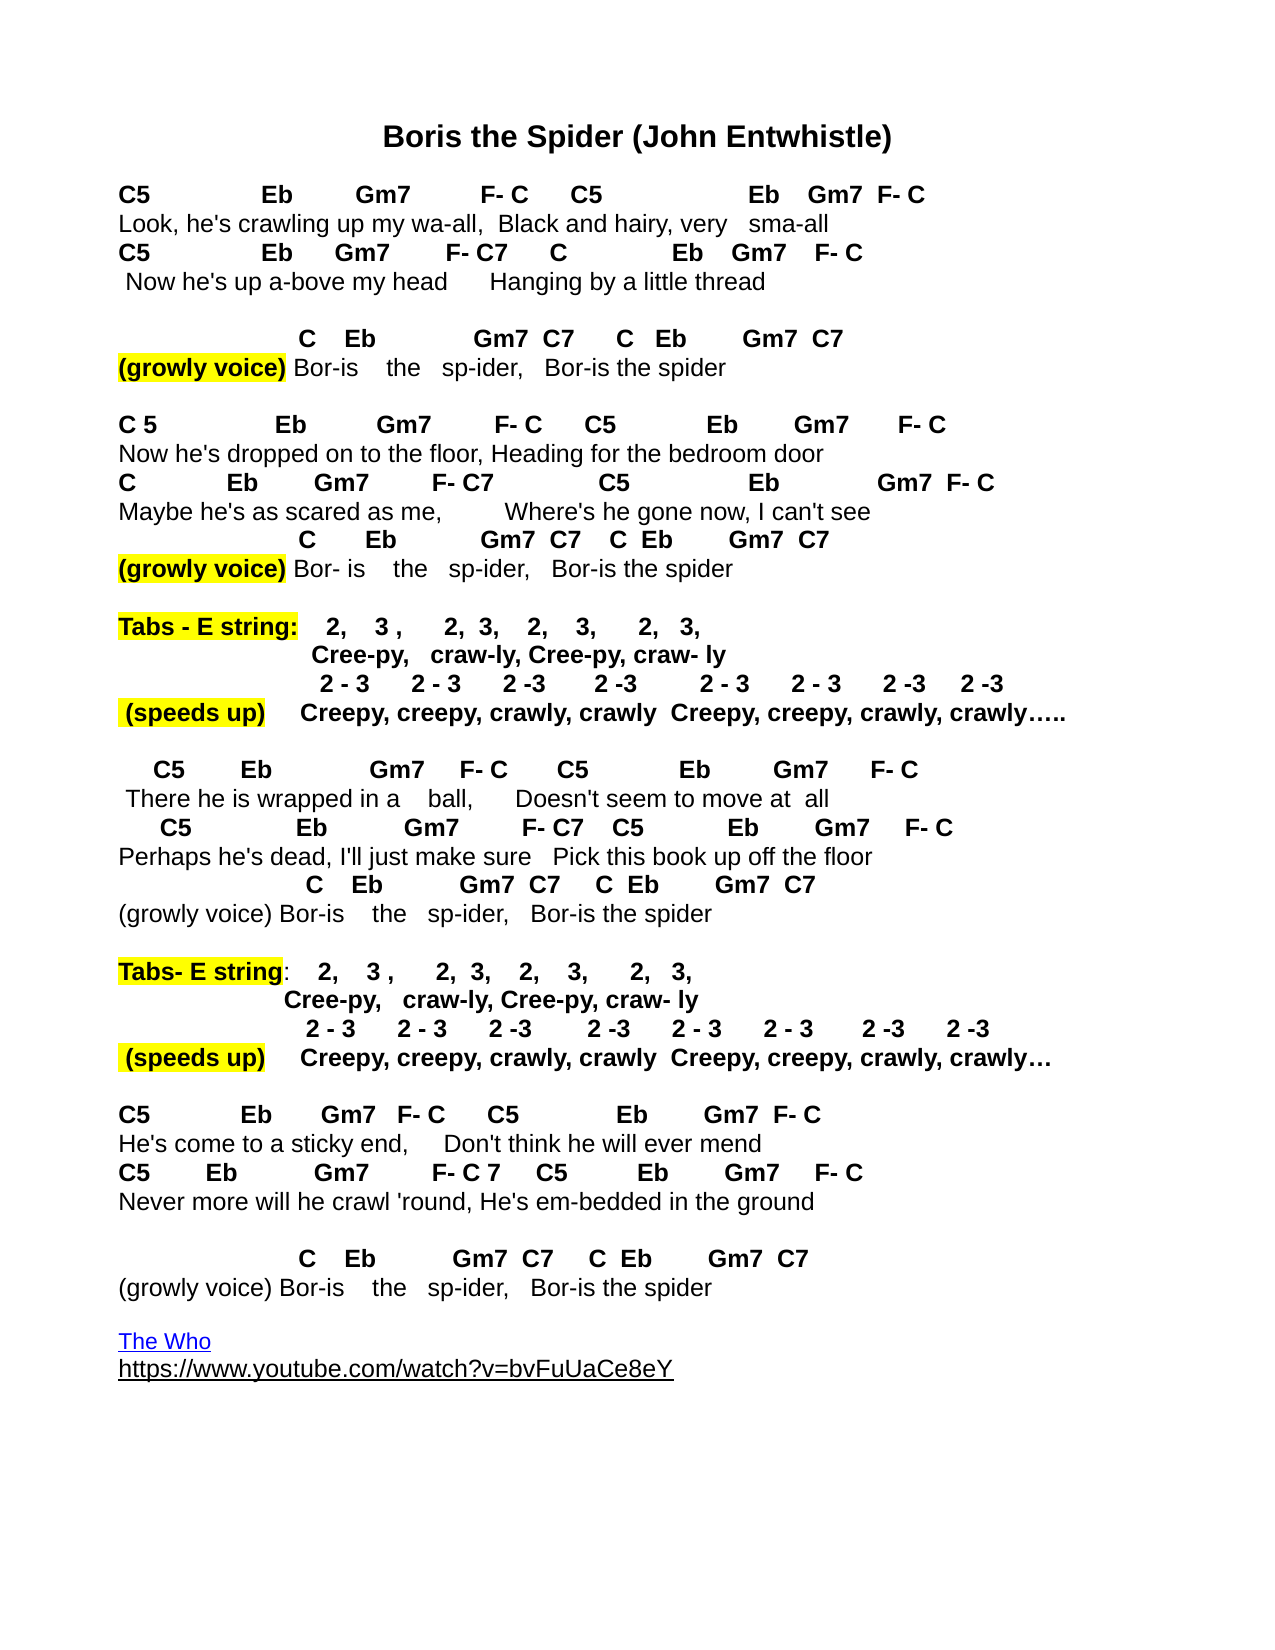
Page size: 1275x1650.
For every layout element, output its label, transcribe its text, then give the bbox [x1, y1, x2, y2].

text Now he's up a-bove my head Hanging by a little thread [118, 267, 1157, 295]
text (speeds up) Creepy, creepy, crawly, crawly Creepy, creepy, crawly, crawly… [118, 1043, 1157, 1072]
text C5 Eb Gm7 F- C C5 Eb Gm7 F- C [118, 1100, 1157, 1129]
text The Who [118, 1328, 1157, 1354]
text Look, he's crawling up my wa-all, Black and hairy, very sma-all C5 Eb Gm7 F- C7 C Eb Gm7 F- C [118, 209, 1157, 267]
text C 5 Eb Gm7 F- C C5 Eb Gm7 F- C [118, 410, 1157, 439]
text 2 - 3 2 - 3 2 -3 2 -3 2 - 3 2 - 3 2 -3 2 -3 [118, 1014, 1157, 1043]
text Boris the Spider (John Entwhistle) [118, 118, 1157, 154]
text C5 Eb Gm7 F- C C5 Eb Gm7 F- C [118, 180, 1157, 209]
text (growly voice) Bor-is the sp-ider, Bor-is the spider [118, 1273, 1157, 1302]
text Cree-py, craw-ly, Cree-py, craw- ly [193, 985, 1157, 1014]
text C Eb Gm7 C7 C Eb Gm7 C7 [118, 324, 1157, 353]
text (speeds up) Creepy, creepy, crawly, crawly Creepy, creepy, crawly, crawly….. [118, 698, 1157, 755]
text He's come to a sticky end, Don't think he will ever mend C5 Eb Gm7 F- C 7 C5 Eb Gm7 F- C [118, 1129, 1157, 1187]
text C Eb Gm7 C7 C Eb Gm7 C7 [118, 870, 1157, 899]
text Perhaps he's dead, I'll just make sure Pick this book up off the floor [118, 842, 1157, 870]
text 2 - 3 2 - 3 2 -3 2 -3 2 - 3 2 - 3 2 -3 2 -3 [118, 669, 1157, 698]
text (growly voice) Bor-is the sp-ider, Bor-is the spider [118, 899, 1157, 928]
text Cree-py, craw-ly, Cree-py, craw- ly [193, 640, 1157, 669]
text Tabs- E string: 2, 3 , 2, 3, 2, 3, 2, 3, [118, 957, 1157, 985]
text There he is wrapped in a ball, Doesn't seem to move at all C5 Eb Gm7 F- C7 C5 Eb Gm7 F- C [118, 784, 1157, 842]
text C5 Eb Gm7 F- C C5 Eb Gm7 F- C [118, 755, 1157, 784]
text Maybe he's as scared as me, Where's he gone now, I can't see [118, 497, 1157, 525]
text Now he's dropped on to the floor, Heading for the bedroom door C Eb Gm7 F- C7 C5 Eb Gm7 F- C [118, 439, 1157, 497]
text https://www.youtube.com/watch?v=bvFuUaCe8eY [118, 1354, 1157, 1383]
text Never more will he crawl 'round, He's em-bedded in the ground [118, 1187, 1157, 1215]
text C Eb Gm7 C7 C Eb Gm7 C7 [118, 1244, 1157, 1273]
text (growly voice) Bor- is the sp-ider, Bor-is the spider [118, 554, 1157, 583]
text Tabs - E string: 2, 3 , 2, 3, 2, 3, 2, 3, [118, 612, 1157, 640]
text C Eb Gm7 C7 C Eb Gm7 C7 [118, 525, 1157, 554]
text (growly voice) Bor-is the sp-ider, Bor-is the spider [118, 353, 1157, 382]
